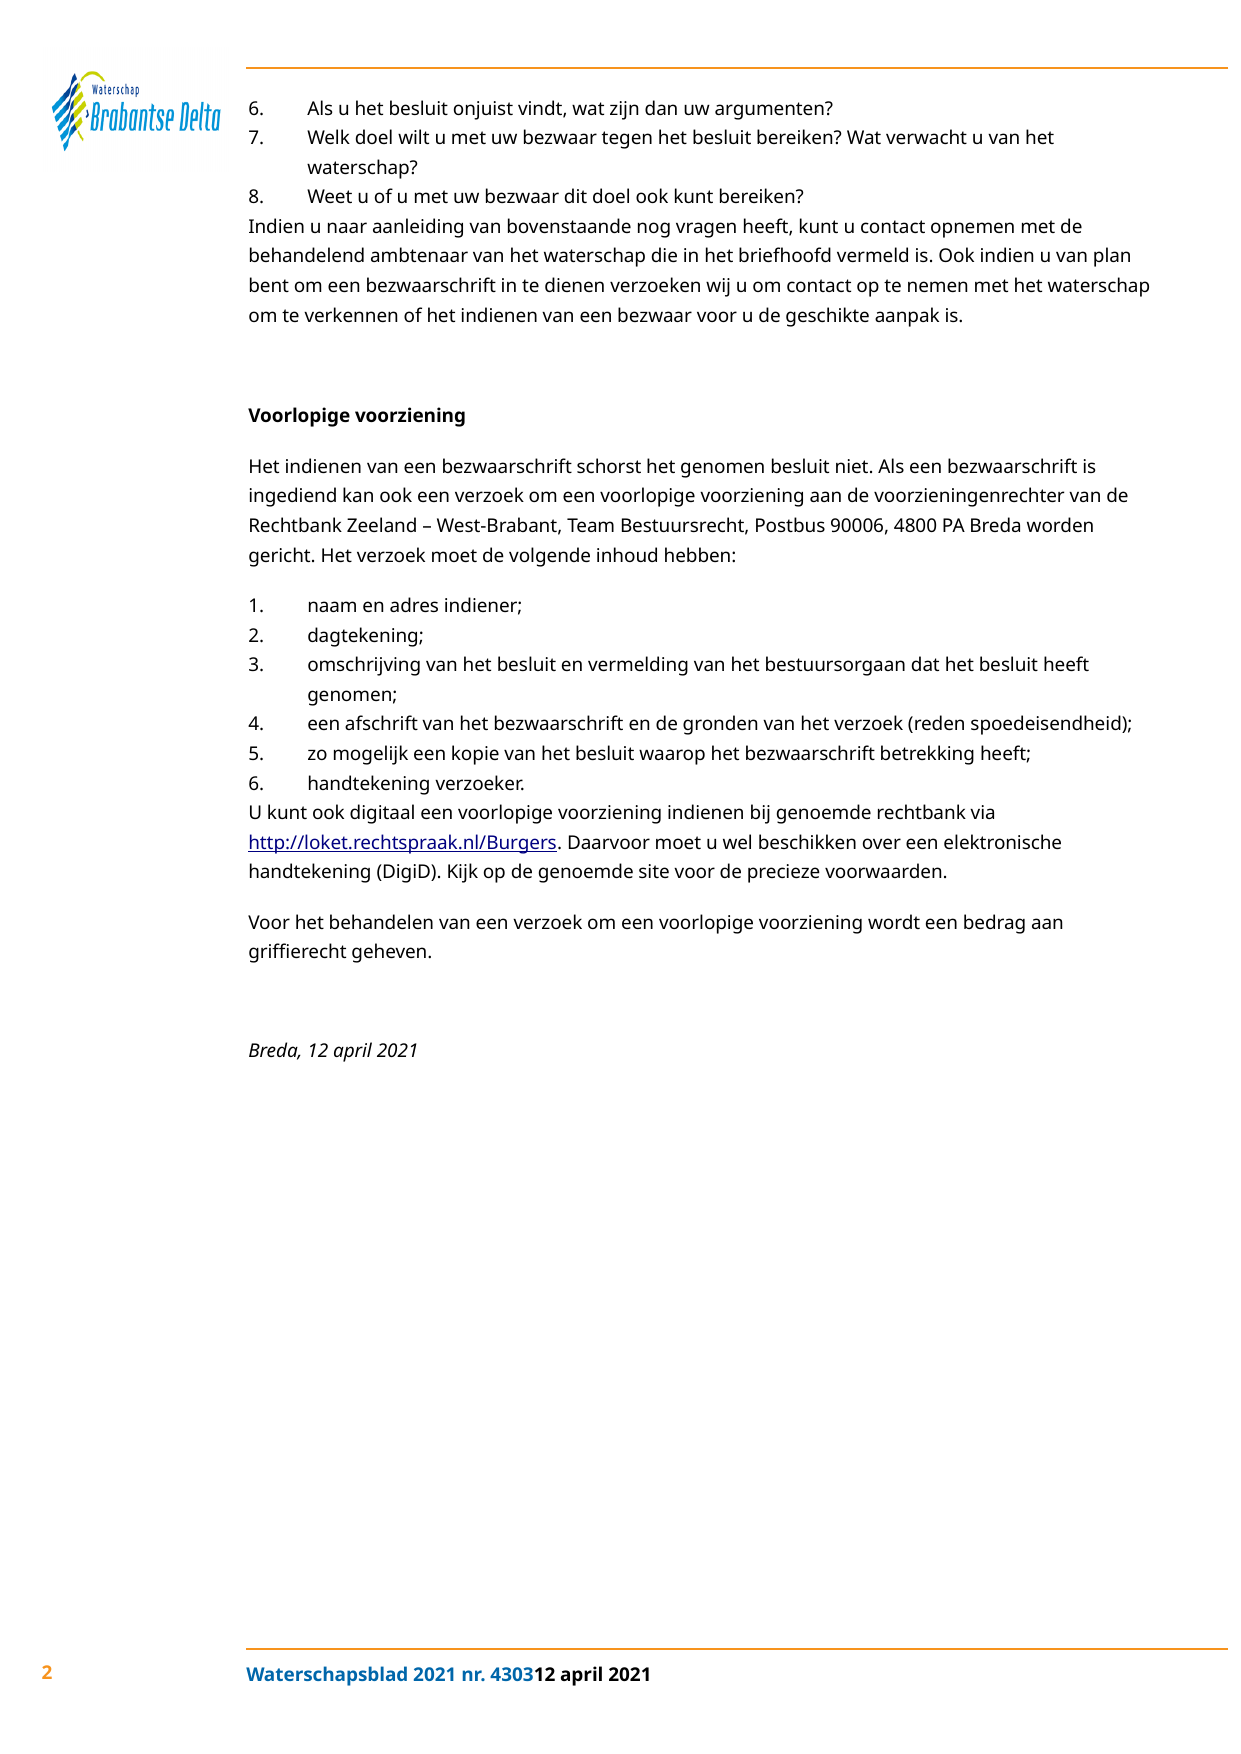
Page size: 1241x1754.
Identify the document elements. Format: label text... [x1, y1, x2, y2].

list dagtekening; [248, 622, 1152, 648]
list omschrijving van het besluit en vermelding van het bestuursorgaan dat het besluit heeft genomen; [248, 651, 1152, 707]
text Breda, 12 april 2021 [248, 1037, 1152, 1062]
text Indien u naar aanleiding van bovenstaande nog vragen heeft, kunt u contact opnemen met de behandelend ambtenaar van het waterschap die in het briefhoofd vermeld is. Ook indien u van plan bent om een bezwaarschrift in te dienen verzoeken wij u om contact op te nemen met het waterschap om te verkennen of het indienen van een bezwaar voor u de geschikte aanpak is. [248, 213, 1152, 328]
text Het indienen van een bezwaarschrift schorst het genomen besluit niet. Als een bezwaarschrift is ingediend kan ook een verzoek om een voorlopige voorziening aan de voorzieningenrechter van de Rechtbank Zeeland – West-Brabant, Team Bestuursrecht, Postbus 90006, 4800 PA Breda worden gericht. Het verzoek moet de volgende inhoud hebben: [248, 453, 1152, 568]
list naam en adres indiener; [248, 592, 1152, 618]
text Voor het behandelen van een verzoek om een voorlopige voorziening wordt een bedrag aan griffierecht geheven. [248, 909, 1152, 964]
text Voorlopige voorziening [248, 403, 1152, 428]
list handtekening verzoeker. [248, 770, 1152, 796]
text U kunt ook digitaal een voorlopige voorziening indienen bij genoemde rechtbank via http://loket.rechtspraak.nl/Burgers. Daarvoor moet u wel beschikken over een elektronische handtekening (DigiD). Kijk op de genoemde site voor de precieze voorwaarden. [248, 799, 1152, 884]
list Weet u of u met uw bezwaar dit doel ook kunt bereiken? [248, 183, 1152, 209]
list Als u het besluit onjuist vindt, wat zijn dan uw argumenten? [248, 95, 1152, 121]
list Welk doel wilt u met uw bezwaar tegen het besluit bereiken? Wat verwacht u van het waterschap? [248, 124, 1152, 180]
list een afschrift van het bezwaarschrift en de gronden van het verzoek (reden spoedeisendheid); [248, 711, 1152, 736]
list zo mogelijk een kopie van het besluit waarop het bezwaarschrift betrekking heeft; [248, 740, 1152, 766]
picture [41, 47, 231, 172]
